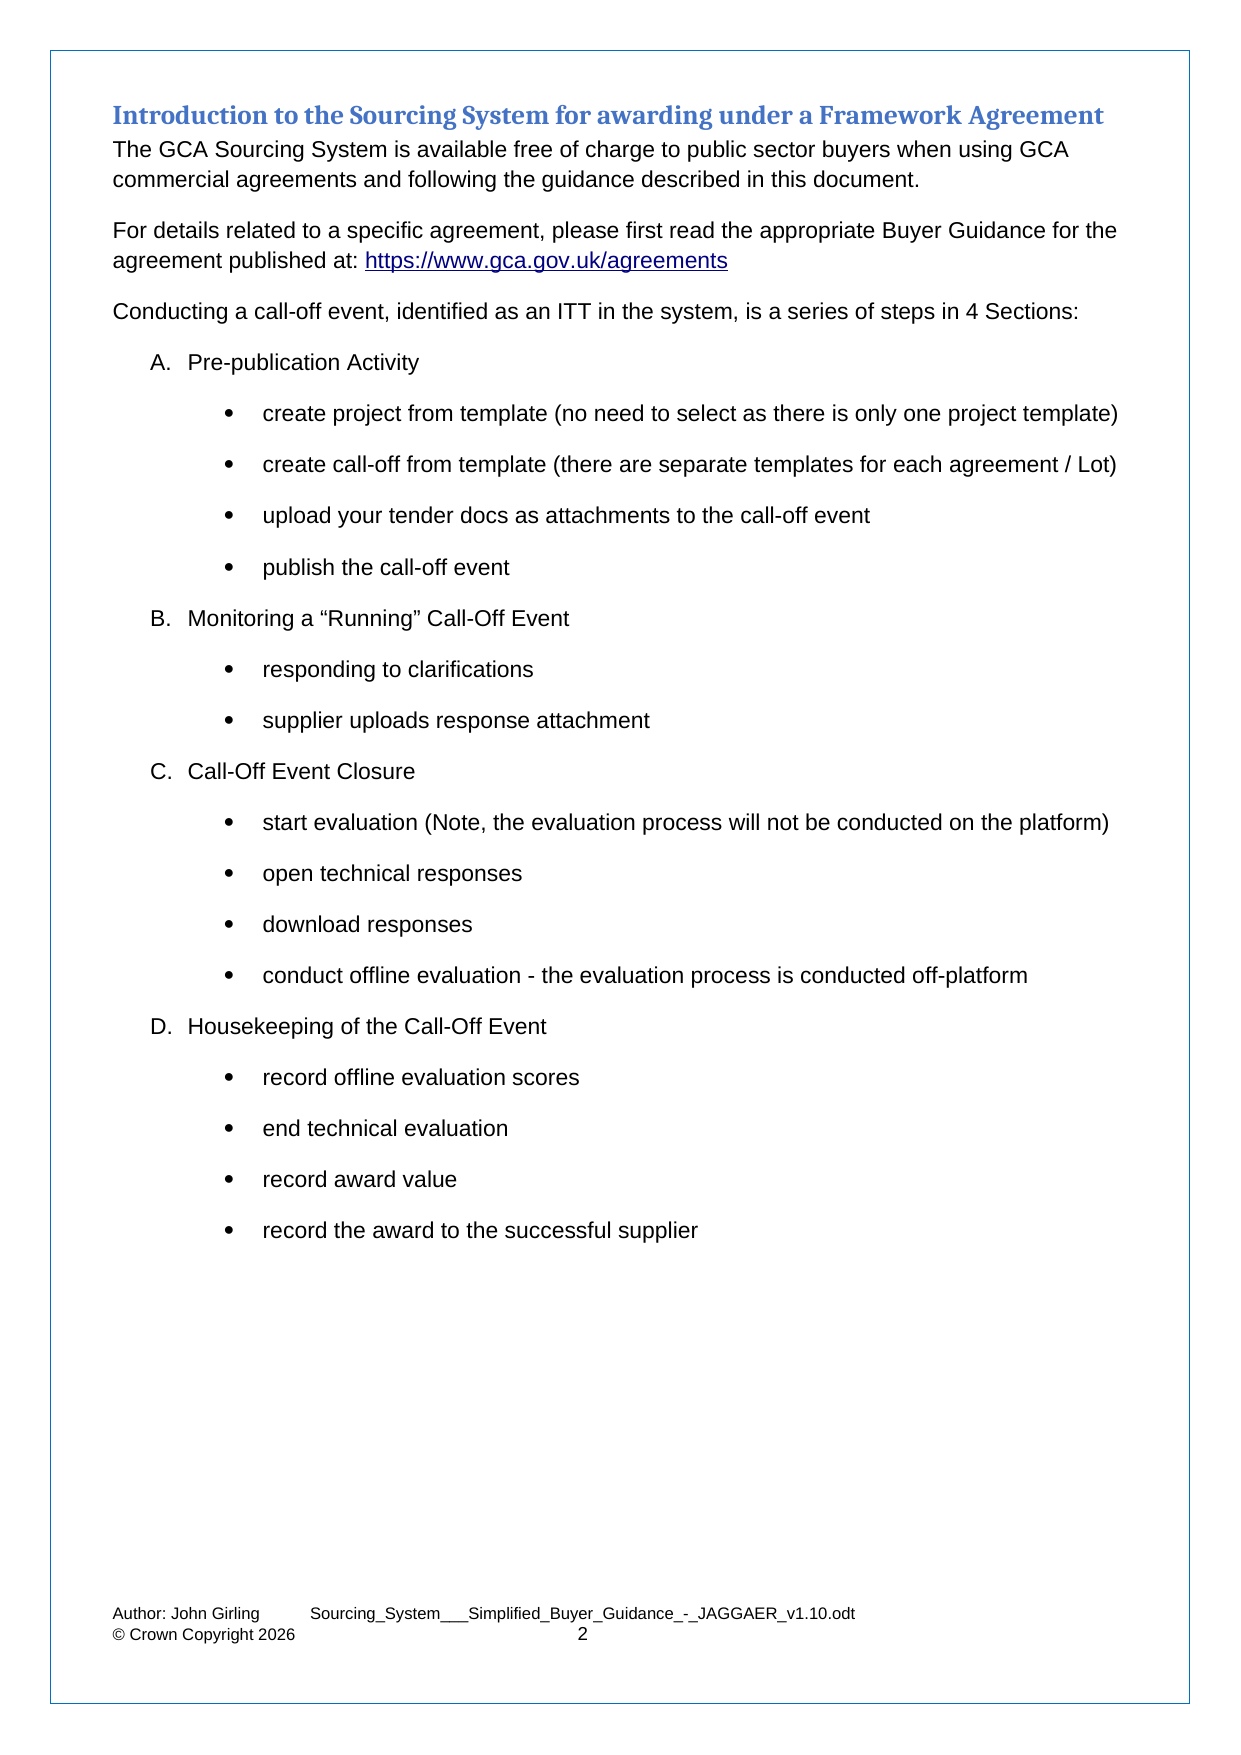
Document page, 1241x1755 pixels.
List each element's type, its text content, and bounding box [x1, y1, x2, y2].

list record award value [225, 1166, 1128, 1192]
list Monitoring a “Running” Call-Off Event [150, 604, 1128, 631]
list open technical responses [225, 860, 1128, 886]
subtitle Introduction to the Sourcing System for awarding under a Framework Agreement [112, 100, 1128, 131]
list record the award to the successful supplier [225, 1217, 1128, 1243]
list Call-Off Event Closure [150, 758, 1128, 784]
list supplier uploads response attachment [225, 707, 1128, 733]
list Pre-publication Activity [150, 349, 1128, 376]
list conduct offline evaluation - the evaluation process is conducted off-platform [225, 962, 1128, 988]
list responding to clarifications [225, 656, 1128, 682]
list start evaluation (Note, the evaluation process will not be conducted on the platform) [225, 809, 1128, 835]
list record offline evaluation scores [225, 1064, 1128, 1090]
list create project from template (no need to select as there is only one project template) [225, 400, 1128, 427]
text The GCA Sourcing System is available free of charge to public sector buyers when using GCA commercial agreements and following the guidance described in this document. [112, 136, 1128, 192]
list download responses [225, 911, 1128, 937]
text Conducting a call-off event, identified as an ITT in the system, is a series of steps in 4 Sections: [112, 298, 1128, 325]
list Housekeeping of the Call-Off Event [150, 1013, 1128, 1039]
text For details related to a specific agreement, please first read the appropriate Buyer Guidance for the agreement published at: https://www.gca.gov.uk/agreements [112, 217, 1128, 274]
list upload your tender docs as attachments to the call-off event [225, 502, 1128, 529]
list end technical evaluation [225, 1115, 1128, 1141]
list publish the call-off event [225, 553, 1128, 580]
list create call-off from template (there are separate templates for each agreement / Lot) [225, 451, 1128, 478]
